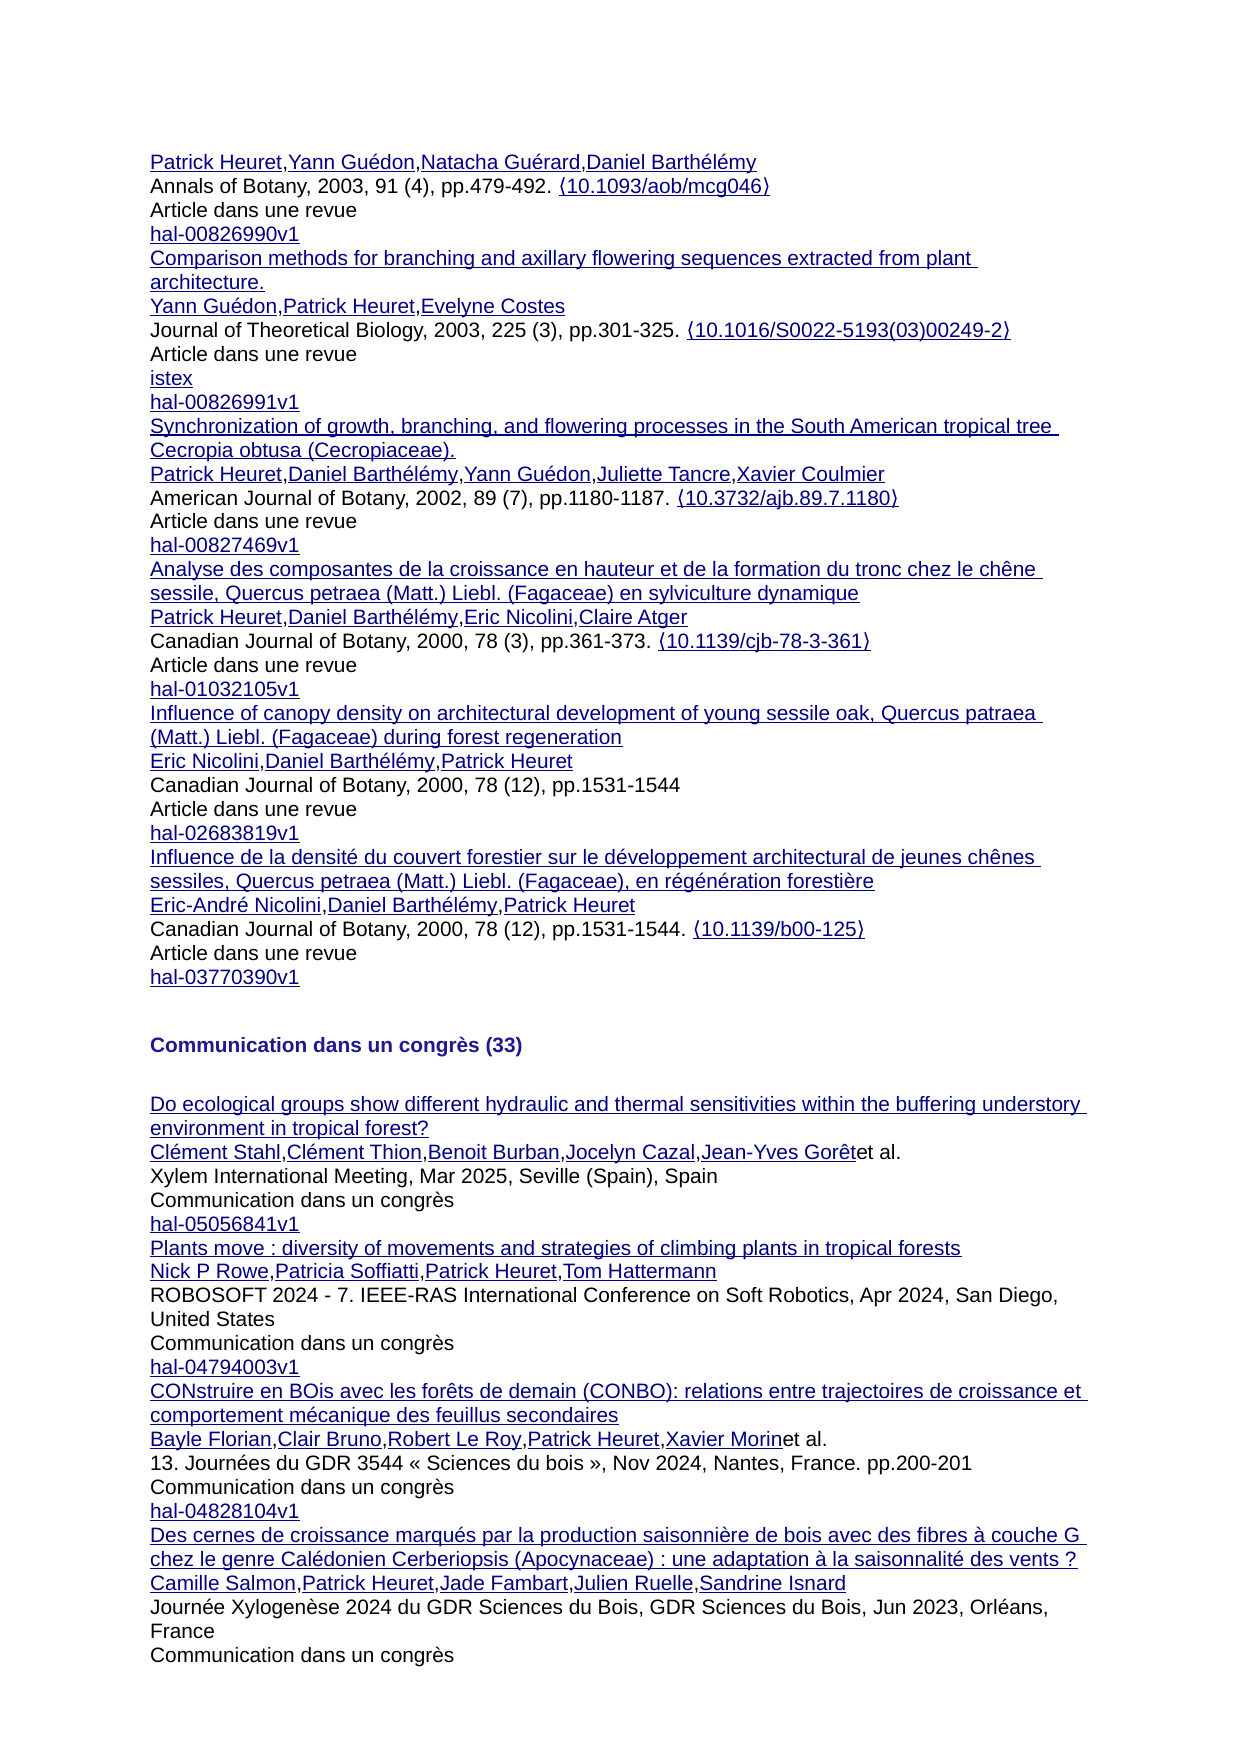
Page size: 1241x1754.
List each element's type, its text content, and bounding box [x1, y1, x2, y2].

table_cell Plants move : diversity of movements and strategies of climbing plants in tropical forests Nick P Rowe,Patricia Soffiatti,Patrick Heuret,Tom Hattermann ROBOSOFT 2024 - 7. IEEE-RAS International Conference on Soft Robotics, Apr 2024, San Diego, United States Communication dans un congrès hal-04794003v1 [150, 1235, 1090, 1379]
table_cell Influence de la densité du couvert forestier sur le développement architectural de jeunes chênes sessiles, Quercus petraea (Matt.) Liebl. (Fagaceae), en régénération forestière Eric-André Nicolini,Daniel Barthélémy,Patrick Heuret Canadian Journal of Botany, 2000, 78 (12), pp.1531-1544. ⟨10.1139/b00-125⟩ Article dans une revue hal-03770390v1 [150, 845, 1090, 988]
table_cell Analyse des composantes de la croissance en hauteur et de la formation du tronc chez le chêne sessile, Quercus petraea (Matt.) Liebl. (Fagaceae) en sylviculture dynamique Patrick Heuret,Daniel Barthélémy,Eric Nicolini,Claire Atger Canadian Journal of Botany, 2000, 78 (3), pp.361-373. ⟨10.1139/cjb-78-3-361⟩ Article dans une revue hal-01032105v1 [150, 557, 1090, 701]
table_cell Patrick Heuret,Yann Guédon,Natacha Guérard,Daniel Barthélémy Annals of Botany, 2003, 91 (4), pp.479-492. ⟨10.1093/aob/mcg046⟩ Article dans une revue hal-00826990v1 [150, 150, 1090, 246]
table_cell Synchronization of growth, branching, and flowering processes in the South American tropical tree Cecropia obtusa (Cecropiaceae). Patrick Heuret,Daniel Barthélémy,Yann Guédon,Juliette Tancre,Xavier Coulmier American Journal of Botany, 2002, 89 (7), pp.1180-1187. ⟨10.3732/ajb.89.7.1180⟩ Article dans une revue hal-00827469v1 [150, 414, 1090, 557]
table_cell Comparison methods for branching and axillary flowering sequences extracted from plant architecture. Yann Guédon,Patrick Heuret,Evelyne Costes Journal of Theoretical Biology, 2003, 225 (3), pp.301-325. ⟨10.1016/S0022-5193(03)00249-2⟩ Article dans une revue istex hal-00826991v1 [150, 246, 1090, 413]
table_cell Des cernes de croissance marqués par la production saisonnière de bois avec des fibres à couche G chez le genre Calédonien Cerberiopsis (Apocynaceae) : une adaptation à la saisonnalité des vents ? Camille Salmon,Patrick Heuret,Jade Fambart,Julien Ruelle,Sandrine Isnard Journée Xylogenèse 2024 du GDR Sciences du Bois, GDR Sciences du Bois, Jun 2023, Orléans, France Communication dans un congrès [150, 1523, 1090, 1667]
table_cell Influence of canopy density on architectural development of young sessile oak, Quercus patraea (Matt.) Liebl. (Fagaceae) during forest regeneration Eric Nicolini,Daniel Barthélémy,Patrick Heuret Canadian Journal of Botany, 2000, 78 (12), pp.1531-1544 Article dans une revue hal-02683819v1 [150, 701, 1090, 845]
subtitle Communication dans un congrès (33) [150, 1033, 1090, 1057]
table_cell CONstruire en BOis avec les forêts de demain (CONBO): relations entre trajectoires de croissance et comportement mécanique des feuillus secondaires Bayle Florian,Clair Bruno,Robert Le Roy,Patrick Heuret,Xavier Morinet al. 13. Journées du GDR 3544 « Sciences du bois », Nov 2024, Nantes, France. pp.200-201 Communication dans un congrès hal-04828104v1 [150, 1379, 1090, 1523]
table_header Do ecological groups show different hydraulic and thermal sensitivities within the buffering understory environment in tropical forest? Clément Stahl,Clément Thion,Benoit Burban,Jocelyn Cazal,Jean-Yves Gorêtet al. Xylem International Meeting, Mar 2025, Seville (Spain), Spain Communication dans un congrès hal-05056841v1 [150, 1092, 1090, 1235]
